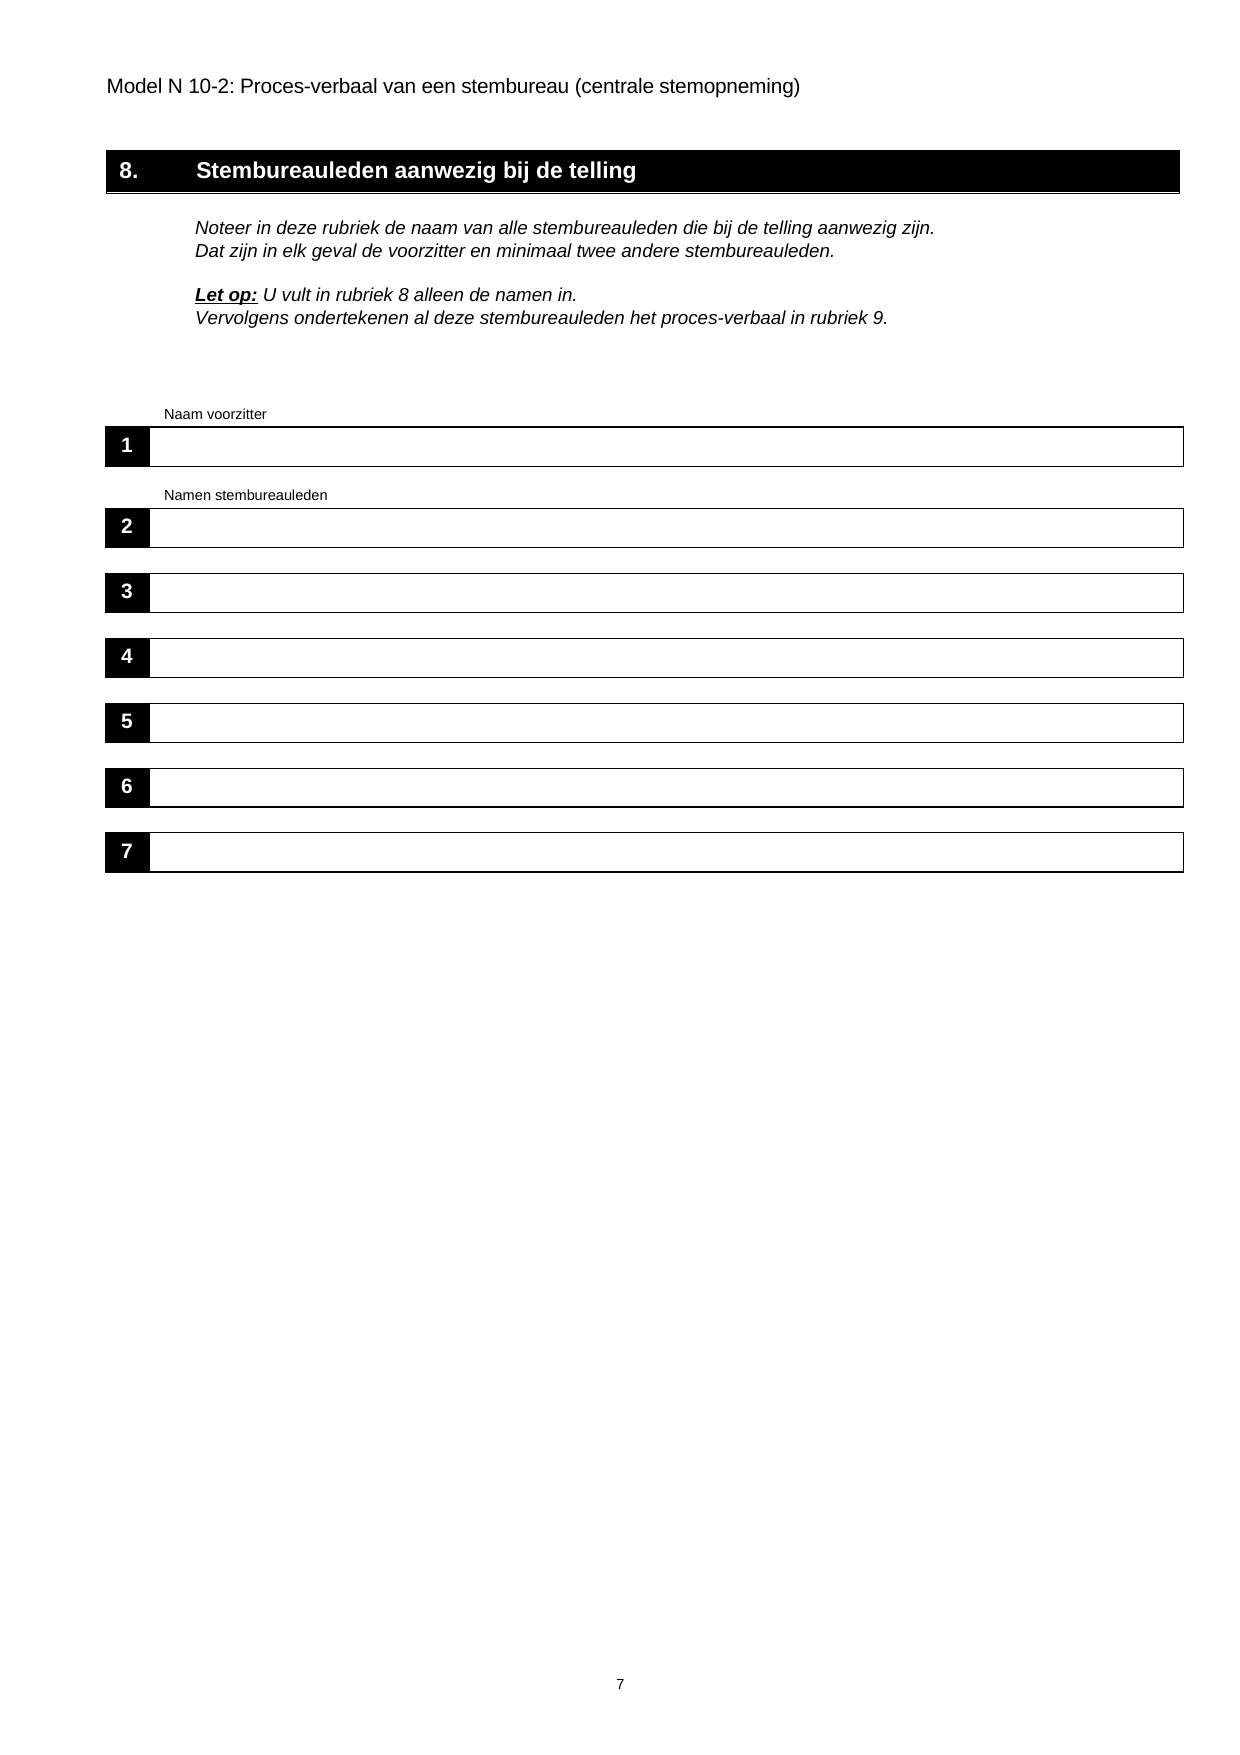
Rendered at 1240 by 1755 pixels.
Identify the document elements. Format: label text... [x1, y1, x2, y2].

text Vervolgens ondertekenen al deze stembureauleden het proces-verbaal in rubriek 9. [195, 305, 1181, 328]
table_header Naam voorzitter [150, 406, 1183, 426]
table_cell 1 [106, 428, 149, 466]
table_header 5 [106, 704, 149, 742]
table_header [150, 704, 1183, 742]
text Let op: U vult in rubriek 8 alleen de namen in. [195, 282, 1181, 305]
text Noteer in deze rubriek de naam van alle stembureauleden die bij de telling aanwezig zijn. Dat zijn in elk geval de voorzitter en minimaal twee andere stembureauleden. [195, 215, 1181, 261]
table_header 3 [106, 574, 149, 612]
table_header Stembureauleden aanwezig bij de telling [107, 151, 1179, 192]
table_header [150, 833, 1183, 871]
table_cell 2 [106, 509, 149, 547]
table_header 6 [106, 769, 149, 806]
table_header [150, 769, 1183, 806]
table_cell [150, 509, 1183, 547]
table_cell [150, 428, 1183, 466]
table_header 4 [106, 639, 149, 677]
table_header Namen stembureauleden [150, 487, 1183, 508]
table_header 7 [106, 833, 149, 871]
table_header [106, 406, 149, 426]
table_header [106, 487, 149, 508]
table_header [150, 574, 1183, 612]
table_header [150, 639, 1183, 677]
